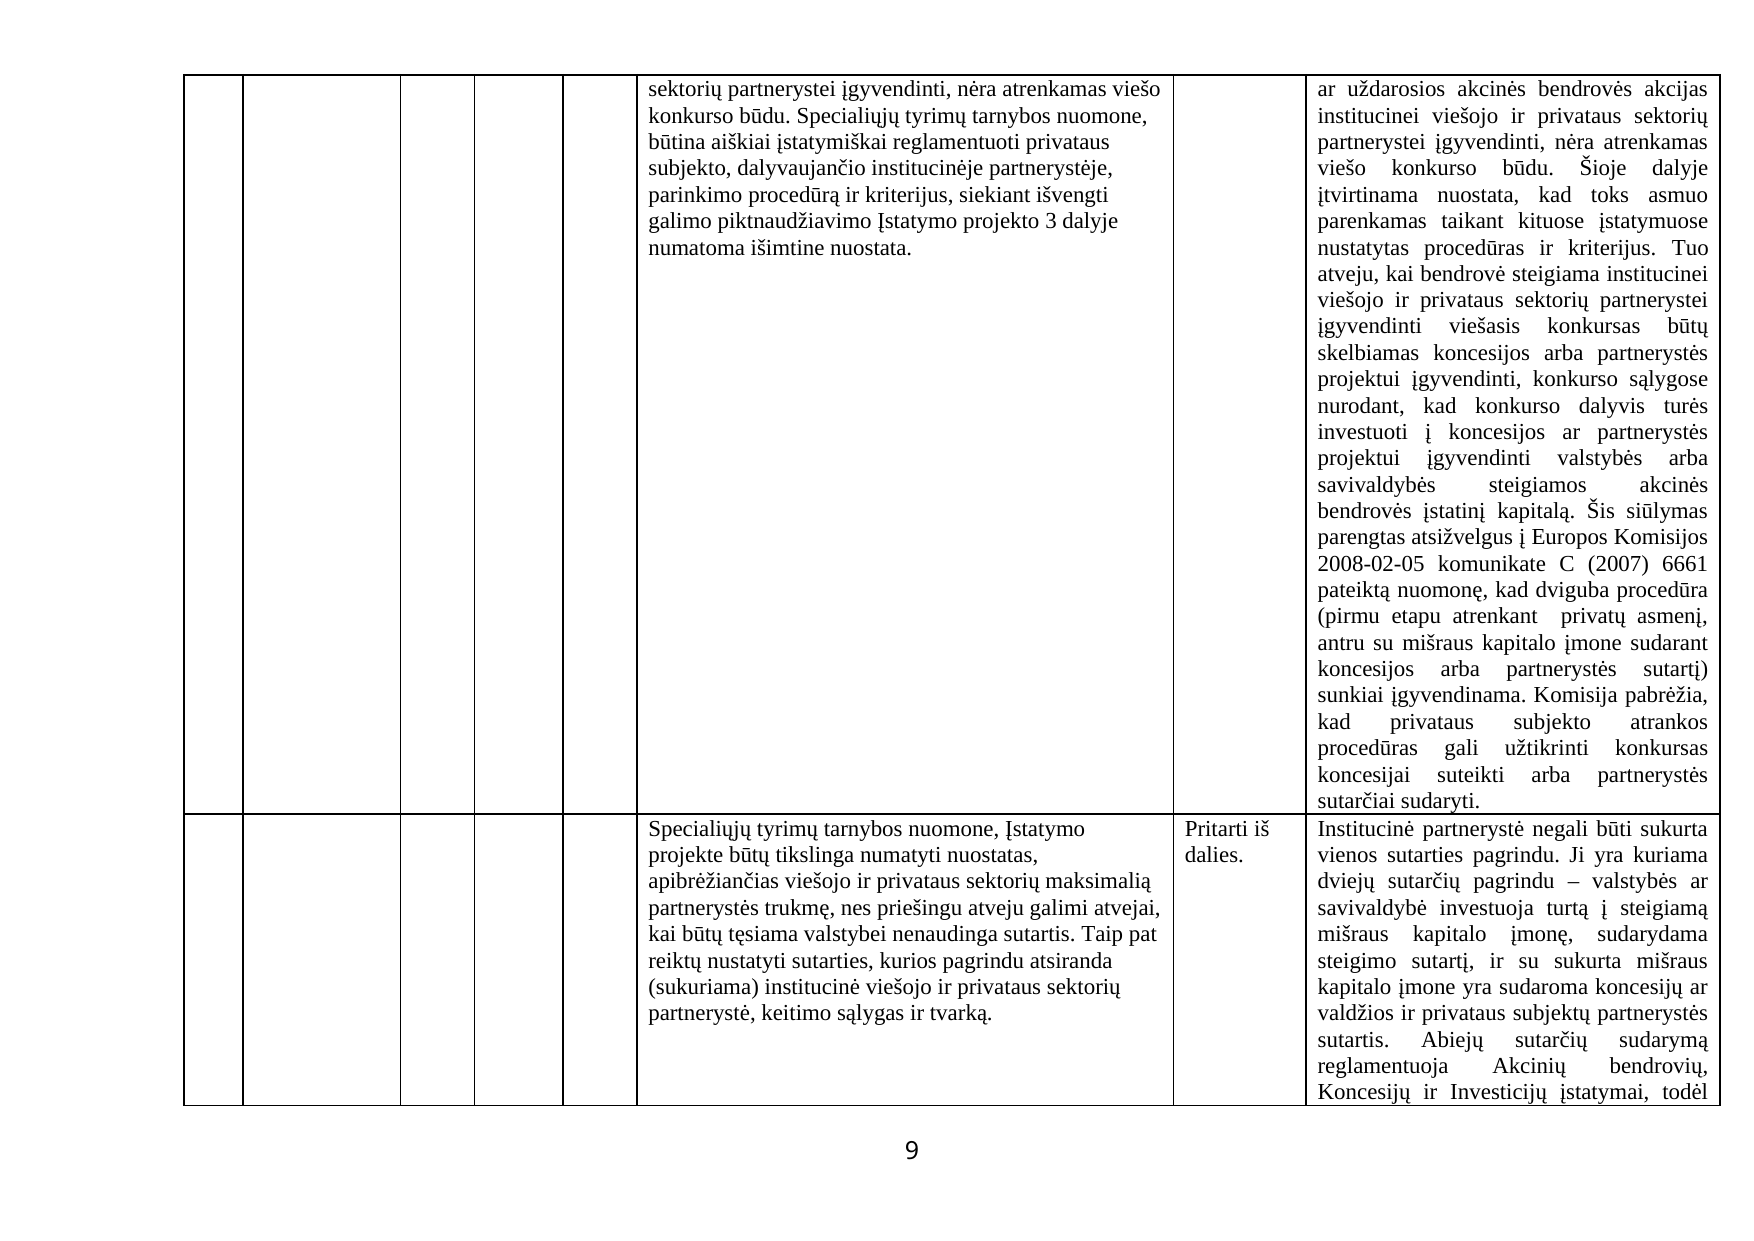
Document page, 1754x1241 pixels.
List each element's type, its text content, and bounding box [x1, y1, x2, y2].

table_cell Specialiųjų tyrimų tarnybos nuomone, Įstatymo projekte būtų tikslinga numatyti nuostatas, apibrėžiančias viešojo ir privataus sektorių maksimalią partnerystės trukmę, nes priešingu atveju galimi atvejai, kai būtų tęsiama valstybei nenaudinga sutartis. Taip pat reiktų nustatyti sutarties, kurios pagrindu atsiranda (sukuriama) institucinė viešojo ir privataus sektorių partnerystė, keitimo sąlygas ir tvarką. [638, 815, 1173, 1105]
table_cell [1174, 76, 1305, 813]
table_cell [401, 815, 474, 1105]
table_cell [564, 76, 636, 813]
table_cell [244, 815, 400, 1105]
table_cell [564, 815, 636, 1105]
table_cell sektorių partnerystei įgyvendinti, nėra atrenkamas viešo konkurso būdu. Specialiųjų tyrimų tarnybos nuomone, būtina aiškiai įstatymiškai reglamentuoti privataus subjekto, dalyvaujančio institucinėje partnerystėje, parinkimo procedūrą ir kriterijus, siekiant išvengti galimo piktnaudžiavimo Įstatymo projekto 3 dalyje numatoma išimtine nuostata. [638, 76, 1173, 813]
table_cell [185, 815, 242, 1105]
table_cell [185, 76, 242, 813]
table_cell [244, 76, 400, 813]
table_cell [475, 76, 562, 813]
table_cell [401, 76, 474, 813]
table_cell Institucinė partnerystė negali būti sukurta vienos sutarties pagrindu. Ji yra kuriama dviejų sutarčių pagrindu – valstybės ar savivaldybė investuoja turtą į steigiamą mišraus kapitalo įmonę, sudarydama steigimo sutartį, ir su sukurta mišraus kapitalo įmone yra sudaroma koncesijų ar valdžios ir privataus subjektų partnerystės sutartis. Abiejų sutarčių sudarymą reglamentuoja Akcinių bendrovių, Koncesijų ir Investicijų įstatymai, todėl [1307, 815, 1719, 1105]
table_cell [475, 815, 562, 1105]
table_cell ar uždarosios akcinės bendrovės akcijas institucinei viešojo ir privataus sektorių partnerystei įgyvendinti, nėra atrenkamas viešo konkurso būdu. Šioje dalyje įtvirtinama nuostata, kad toks asmuo parenkamas taikant kituose įstatymuose nustatytas procedūras ir kriterijus. Tuo atveju, kai bendrovė steigiama institucinei viešojo ir privataus sektorių partnerystei įgyvendinti viešasis konkursas būtų skelbiamas koncesijos arba partnerystės projektui įgyvendinti, konkurso sąlygose nurodant, kad konkurso dalyvis turės investuoti į koncesijos ar partnerystės projektui įgyvendinti valstybės arba savivaldybės steigiamos akcinės bendrovės įstatinį kapitalą. Šis siūlymas parengtas atsižvelgus į Europos Komisijos 2008-02-05 komunikate C (2007) 6661 pateiktą nuomonę, kad dviguba procedūra (pirmu etapu atrenkant privatų asmenį, antru su mišraus kapitalo įmone sudarant koncesijos arba partnerystės sutartį) sunkiai įgyvendinama. Komisija pabrėžia, kad privataus subjekto atrankos procedūras gali užtikrinti konkursas koncesijai suteikti arba partnerystės sutarčiai sudaryti. [1307, 76, 1719, 813]
table_cell Pritarti iš dalies. [1174, 815, 1305, 1105]
